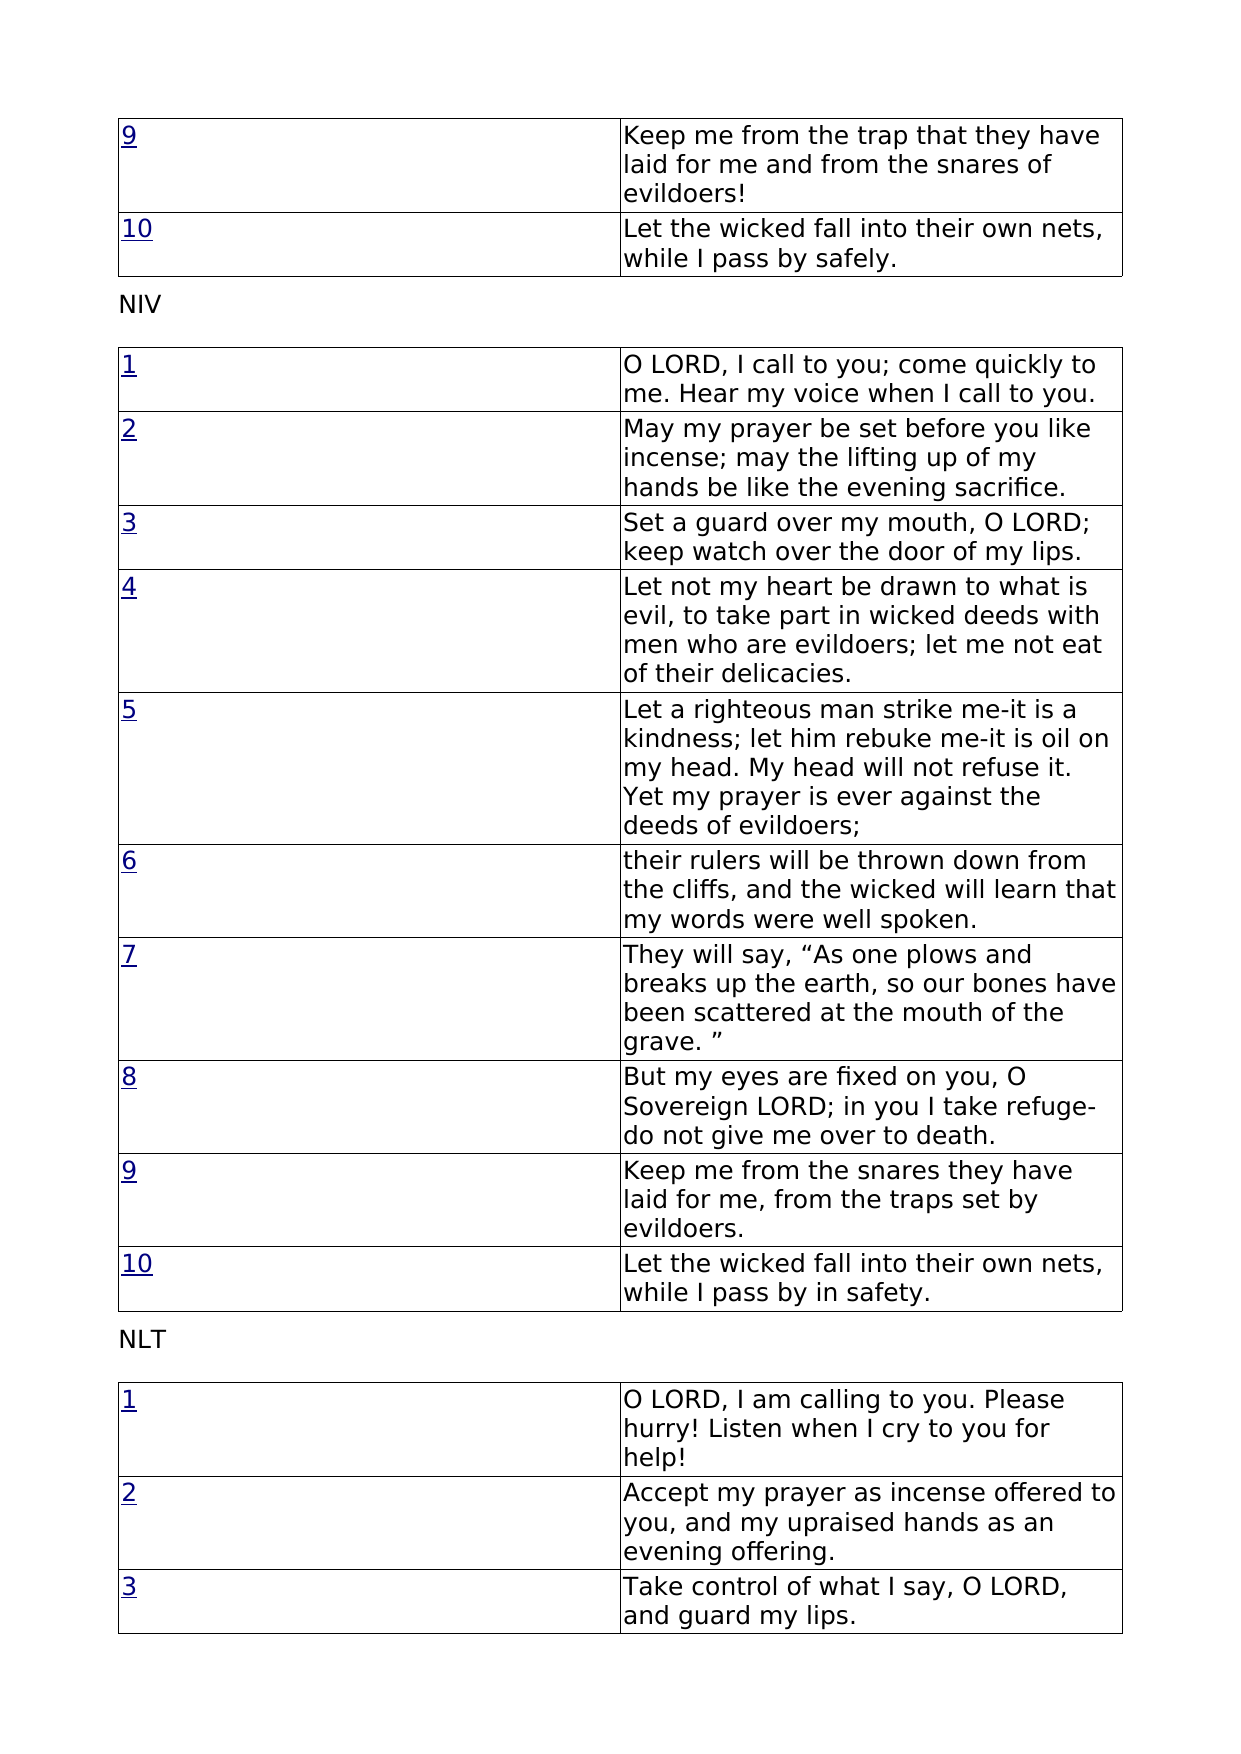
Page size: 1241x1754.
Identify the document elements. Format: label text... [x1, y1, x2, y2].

table_cell 9 [119, 119, 620, 212]
table_cell 2 [119, 1477, 620, 1569]
table_cell 6 [119, 845, 620, 937]
table_cell 10 [119, 1247, 620, 1311]
table_cell Accept my prayer as incense offered to you, and my upraised hands as an evening offering. [621, 1477, 1122, 1569]
table_cell They will say, “As one plows and breaks up the earth, so our bones have been scattered at the mouth of the grave. ” [621, 938, 1122, 1059]
table_cell Take control of what I say, O LORD, and guard my lips. [621, 1570, 1122, 1633]
table_cell 4 [119, 570, 620, 692]
table_cell 3 [119, 1570, 620, 1633]
table_cell their rulers will be thrown down from the cliffs, and the wicked will learn that my words were well spoken. [621, 845, 1122, 937]
table_cell 8 [119, 1061, 620, 1153]
text NLT [118, 1326, 1122, 1355]
table_cell Let the wicked fall into their own nets, while I pass by safely. [621, 213, 1122, 276]
table_header 1 [119, 348, 620, 411]
table_cell 5 [119, 693, 620, 843]
table_cell Set a guard over my mouth, O LORD; keep watch over the door of my lips. [621, 506, 1122, 569]
table_cell 2 [119, 412, 620, 505]
table_header O LORD, I call to you; come quickly to me. Hear my voice when I call to you. [621, 348, 1122, 411]
text NIV [118, 291, 1122, 320]
table_header 1 [119, 1383, 620, 1476]
table_cell Let a righteous man strike me-it is a kindness; let him rebuke me-it is oil on my head. My head will not refuse it. Yet my prayer is ever against the deeds of evildoers; [621, 693, 1122, 843]
table_cell Keep me from the snares they have laid for me, from the traps set by evildoers. [621, 1154, 1122, 1246]
table_cell 7 [119, 938, 620, 1059]
table_cell 10 [119, 213, 620, 276]
table_cell May my prayer be set before you like incense; may the lifting up of my hands be like the evening sacrifice. [621, 412, 1122, 505]
table_header O LORD, I am calling to you. Please hurry! Listen when I cry to you for help! [621, 1383, 1122, 1476]
table_cell Let not my heart be drawn to what is evil, to take part in wicked deeds with men who are evildoers; let me not eat of their delicacies. [621, 570, 1122, 692]
table_cell Let the wicked fall into their own nets, while I pass by in safety. [621, 1247, 1122, 1311]
table_cell 9 [119, 1154, 620, 1246]
table_cell 3 [119, 506, 620, 569]
table_cell Keep me from the trap that they have laid for me and from the snares of evildoers! [621, 119, 1122, 212]
table_cell But my eyes are fixed on you, O Sovereign LORD; in you I take refuge-do not give me over to death. [621, 1061, 1122, 1153]
